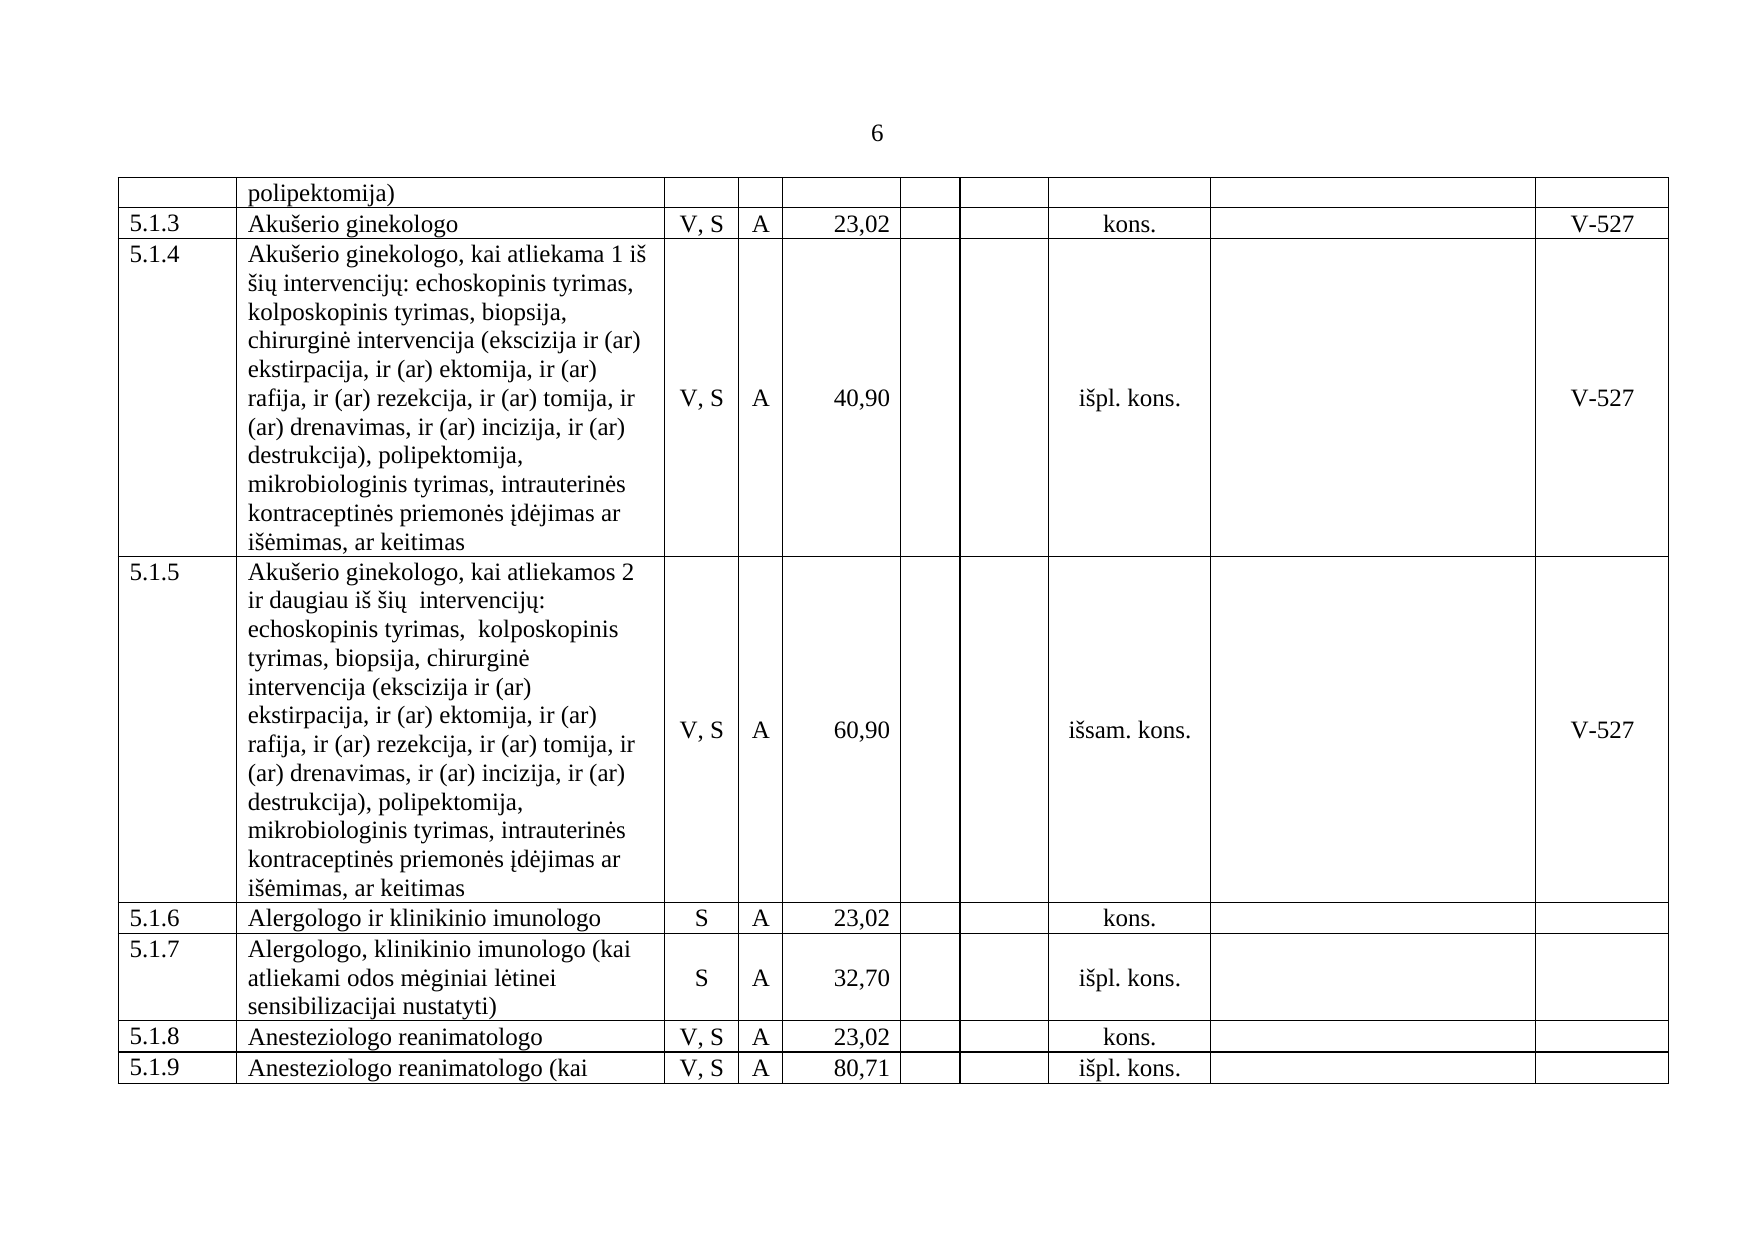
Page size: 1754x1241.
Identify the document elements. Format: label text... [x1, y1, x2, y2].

table_cell V-527 [1536, 557, 1668, 902]
table_cell S [665, 903, 738, 933]
table_cell Akušerio ginekologo [237, 208, 664, 238]
table_cell polipektomija) [237, 178, 664, 207]
table_cell [783, 178, 900, 207]
table_cell [1211, 178, 1535, 207]
table_cell [961, 1021, 1048, 1051]
table_cell V, S [665, 1053, 738, 1083]
table_cell [119, 178, 236, 207]
table_cell [1049, 178, 1210, 207]
table_cell A [739, 208, 782, 238]
table_cell Anesteziologo reanimatologo [237, 1021, 664, 1051]
table_cell [1211, 1053, 1535, 1083]
table_cell [961, 934, 1048, 1020]
table_cell [1211, 934, 1535, 1020]
table_cell [901, 934, 959, 1020]
table_cell Alergologo ir klinikinio imunologo [237, 903, 664, 933]
table_cell kons. [1049, 208, 1210, 238]
table_cell V-527 [1536, 208, 1668, 238]
table_cell 5.1.7 [119, 934, 236, 1020]
table_cell [739, 178, 782, 207]
table_cell [961, 208, 1048, 238]
table_cell [1211, 208, 1535, 238]
table_cell A [739, 1053, 782, 1083]
table_cell [1211, 557, 1535, 902]
table_cell [901, 178, 959, 207]
table_cell 5.1.6 [119, 903, 236, 933]
table_cell [1536, 1053, 1668, 1083]
table_cell 5.1.8 [119, 1021, 236, 1051]
table_cell 5.1.9 [119, 1053, 236, 1083]
table_cell [961, 903, 1048, 933]
table_cell išsam. kons. [1049, 557, 1210, 902]
table_cell 5.1.5 [119, 557, 236, 902]
table_cell Anesteziologo reanimatologo (kai [237, 1053, 664, 1083]
table_cell [1536, 934, 1668, 1020]
table_cell [1211, 239, 1535, 556]
table_cell [901, 557, 959, 902]
table_cell A [739, 557, 782, 902]
table_cell V, S [665, 239, 738, 556]
table_cell A [739, 1021, 782, 1051]
table_cell 5.1.4 [119, 239, 236, 556]
table_cell [901, 903, 959, 933]
table_cell išpl. kons. [1049, 1053, 1210, 1083]
table_cell 32,70 [783, 934, 900, 1020]
table_cell V, S [665, 208, 738, 238]
table_cell V, S [665, 557, 738, 902]
table_cell V, S [665, 1021, 738, 1051]
table_cell [1211, 903, 1535, 933]
table_cell V-527 [1536, 239, 1668, 556]
table_cell kons. [1049, 1021, 1210, 1051]
table_cell 60,90 [783, 557, 900, 902]
table_cell [901, 239, 959, 556]
table_cell [1536, 1021, 1668, 1051]
table_cell [901, 1053, 959, 1083]
table_cell A [739, 239, 782, 556]
table_cell išpl. kons. [1049, 239, 1210, 556]
table_cell [961, 239, 1048, 556]
table_cell [961, 557, 1048, 902]
table_cell [961, 1053, 1048, 1083]
table_cell A [739, 934, 782, 1020]
table_cell [901, 1021, 959, 1051]
table_cell 5.1.3 [119, 208, 236, 238]
table_cell [665, 178, 738, 207]
table_cell [961, 178, 1048, 207]
table_cell [901, 208, 959, 238]
table_cell 80,71 [783, 1053, 900, 1083]
table_cell [1536, 903, 1668, 933]
table_cell 40,90 [783, 239, 900, 556]
table_cell 23,02 [783, 208, 900, 238]
table_cell S [665, 934, 738, 1020]
table_cell A [739, 903, 782, 933]
table_cell 23,02 [783, 1021, 900, 1051]
table_cell kons. [1049, 903, 1210, 933]
table_cell Akušerio ginekologo, kai atliekama 1 iš šių intervencijų: echoskopinis tyrimas, kolposkopinis tyrimas, biopsija, chirurginė intervencija (ekscizija ir (ar) ekstirpacija, ir (ar) ektomija, ir (ar) rafija, ir (ar) rezekcija, ir (ar) tomija, ir (ar) drenavimas, ir (ar) incizija, ir (ar) destrukcija), polipektomija, mikrobiologinis tyrimas, intrauterinės kontraceptinės priemonės įdėjimas ar išėmimas, ar keitimas [237, 239, 664, 556]
table_cell [1211, 1021, 1535, 1051]
table_cell 23,02 [783, 903, 900, 933]
table_cell [1536, 178, 1668, 207]
table_cell išpl. kons. [1049, 934, 1210, 1020]
table_cell Alergologo, klinikinio imunologo (kai atliekami odos mėginiai lėtinei sensibilizacijai nustatyti) [237, 934, 664, 1020]
table_cell Akušerio ginekologo, kai atliekamos 2 ir daugiau iš šių intervencijų: echoskopinis tyrimas, kolposkopinis tyrimas, biopsija, chirurginė intervencija (ekscizija ir (ar) ekstirpacija, ir (ar) ektomija, ir (ar) rafija, ir (ar) rezekcija, ir (ar) tomija, ir (ar) drenavimas, ir (ar) incizija, ir (ar) destrukcija), polipektomija, mikrobiologinis tyrimas, intrauterinės kontraceptinės priemonės įdėjimas ar išėmimas, ar keitimas [237, 557, 664, 902]
